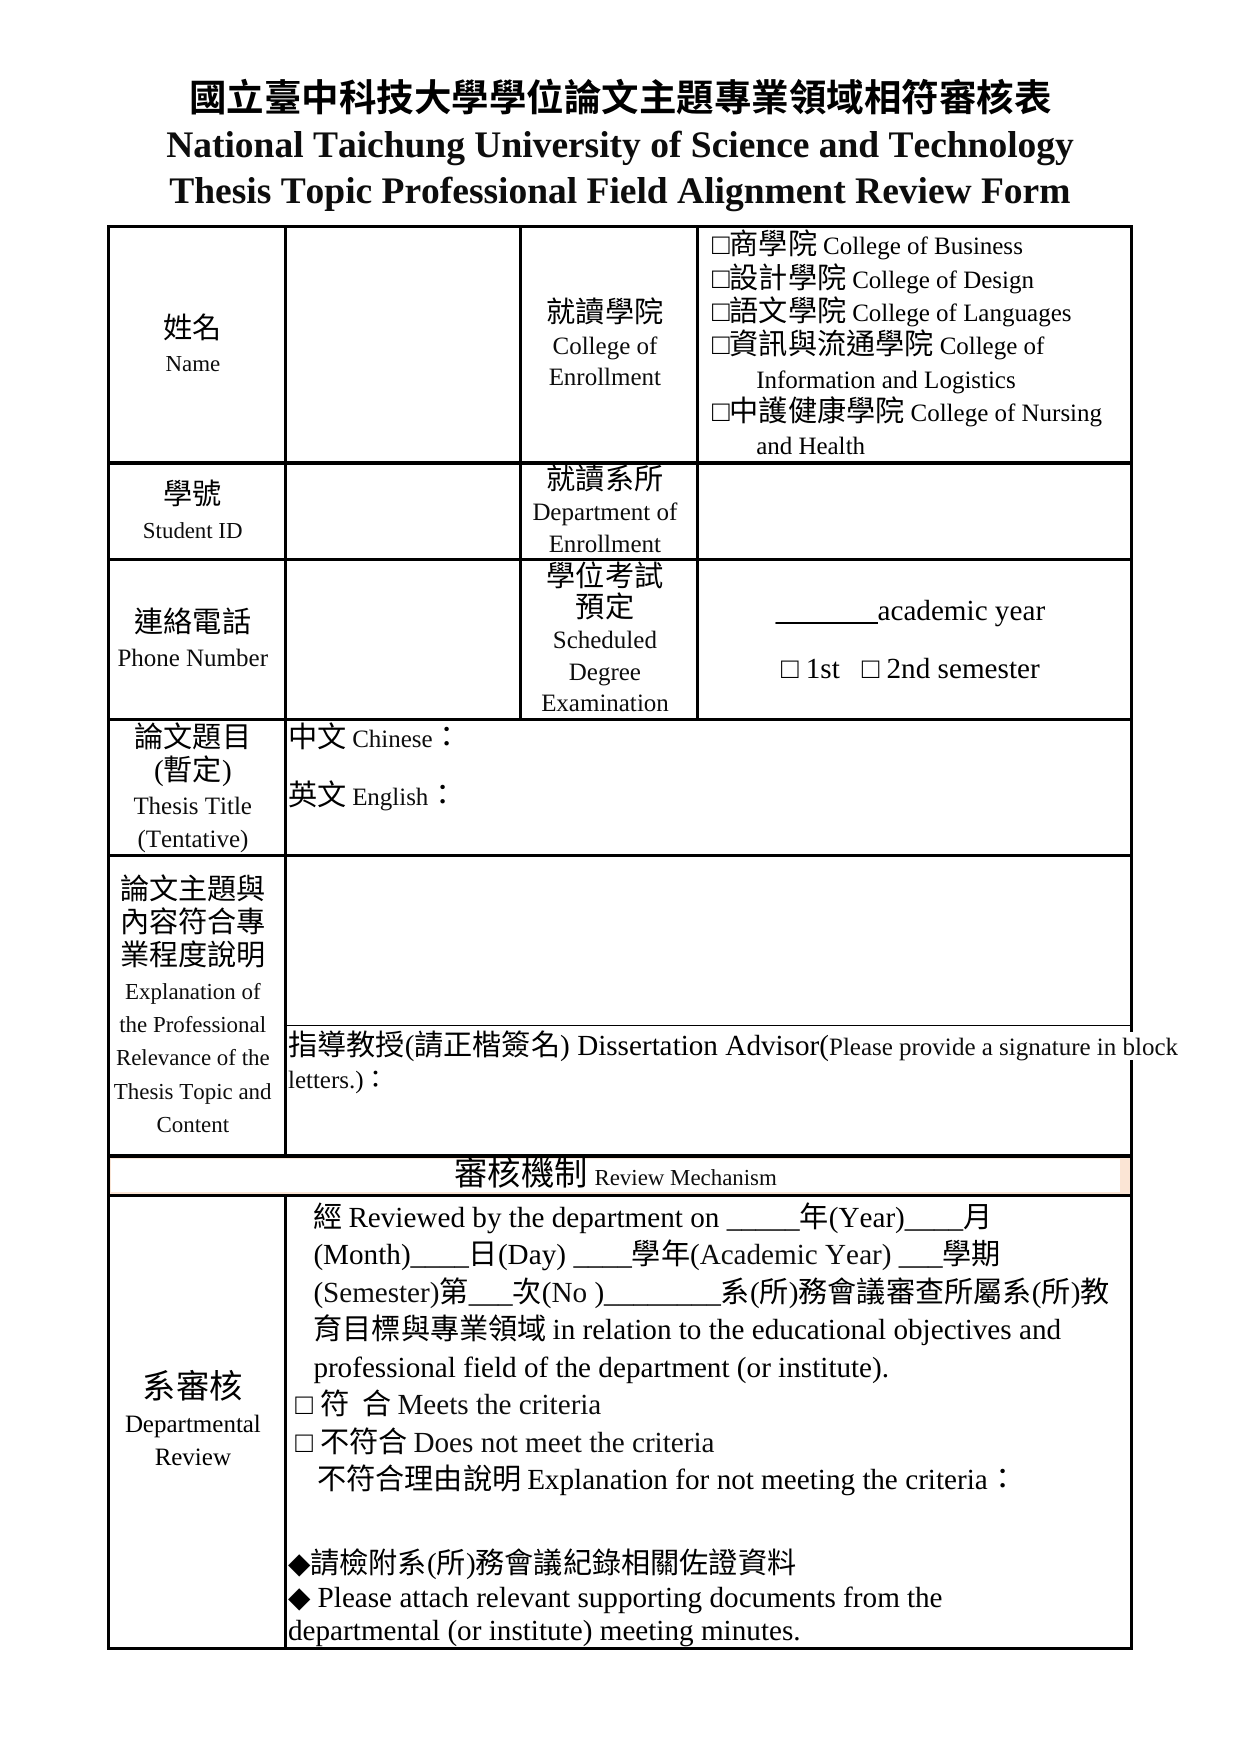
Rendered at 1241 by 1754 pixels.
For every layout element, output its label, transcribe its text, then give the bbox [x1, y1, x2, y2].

text National Taichung University of Science and Technology [75, 121, 1165, 167]
table_cell _______academic year □ 1st □ 2nd semester [699, 561, 1130, 718]
table_header 姓名 Name [110, 228, 284, 461]
table_cell 系審核 Departmental Review [110, 1197, 284, 1647]
table_cell [287, 561, 519, 718]
table_cell 中文Chinese： 英文English： [287, 721, 1130, 854]
table_header □商學院College of Business □設計學院College of Design □語文學院College of Languages □資訊與流通學院College of Information and Logistics □中護健康學院College of Nursing and Health [699, 228, 1130, 461]
table_cell [287, 857, 1130, 1025]
text Thesis Topic Professional Field Alignment Review Form [75, 167, 1165, 212]
table_cell 經Reviewed by the department on _____年(Year)____月(Month)____日(Day) ____學年(Academic Year) ___學期(Semester)第___次(No )________系(所)務會議審查所屬系(所)教育目標與專業領域in relation to the educational objectives and professional field of the department (or institute). □ 符 合Meets the criteria □ 不符合Does not meet the criteria 不符合理由說明Explanation for not meeting the criteria： ◆請檢附系(所)務會議紀錄相關佐證資料 ◆ Please attach relevant supporting documents from the departmental (or institute) meeting minutes. [287, 1197, 313, 1647]
table_cell [699, 465, 1130, 558]
table_header [287, 228, 519, 461]
table_cell 學號 Student ID [110, 465, 284, 558]
table_cell 論文題目 (暫定) Thesis Title (Tentative) [274, 721, 284, 854]
table_cell [287, 465, 519, 558]
table_cell 學位考試 預定 Scheduled Degree Examination [522, 561, 696, 718]
table_cell 連絡電話 Phone Number [110, 561, 284, 718]
table_cell 經Reviewed by the department on _____年(Year)____月(Month)____日(Day) ____學年(Academic Year) ___學期(Semester)第___次(No )________系(所)務會議審查所屬系(所)教育目標與專業領域in relation to the educational objectives and professional field of the department (or institute). □ 符 合Meets the criteria □ 不符合Does not meet the criteria 不符合理由說明Explanation for not meeting the criteria： ◆請檢附系(所)務會議紀錄相關佐證資料 ◆ Please attach relevant supporting documents from the departmental (or institute) meeting minutes. [1098, 1197, 1130, 1647]
table_cell 論文主題與內容符合專業程度說明 Explanation of the Professional Relevance of the Thesis Topic and Content [110, 857, 284, 1154]
table_cell 就讀系所 Department of Enrollment [522, 465, 696, 558]
table_cell 指導教授(請正楷簽名) Dissertation Advisor(Please provide a signature in block letters.)： [287, 1026, 1130, 1154]
table_cell 審核機制Review Mechanism [110, 1158, 1130, 1194]
text 國立臺中科技大學學位論文主題專業領域相符審核表 [75, 75, 1165, 121]
table_header 就讀學院 College of Enrollment [522, 228, 696, 461]
